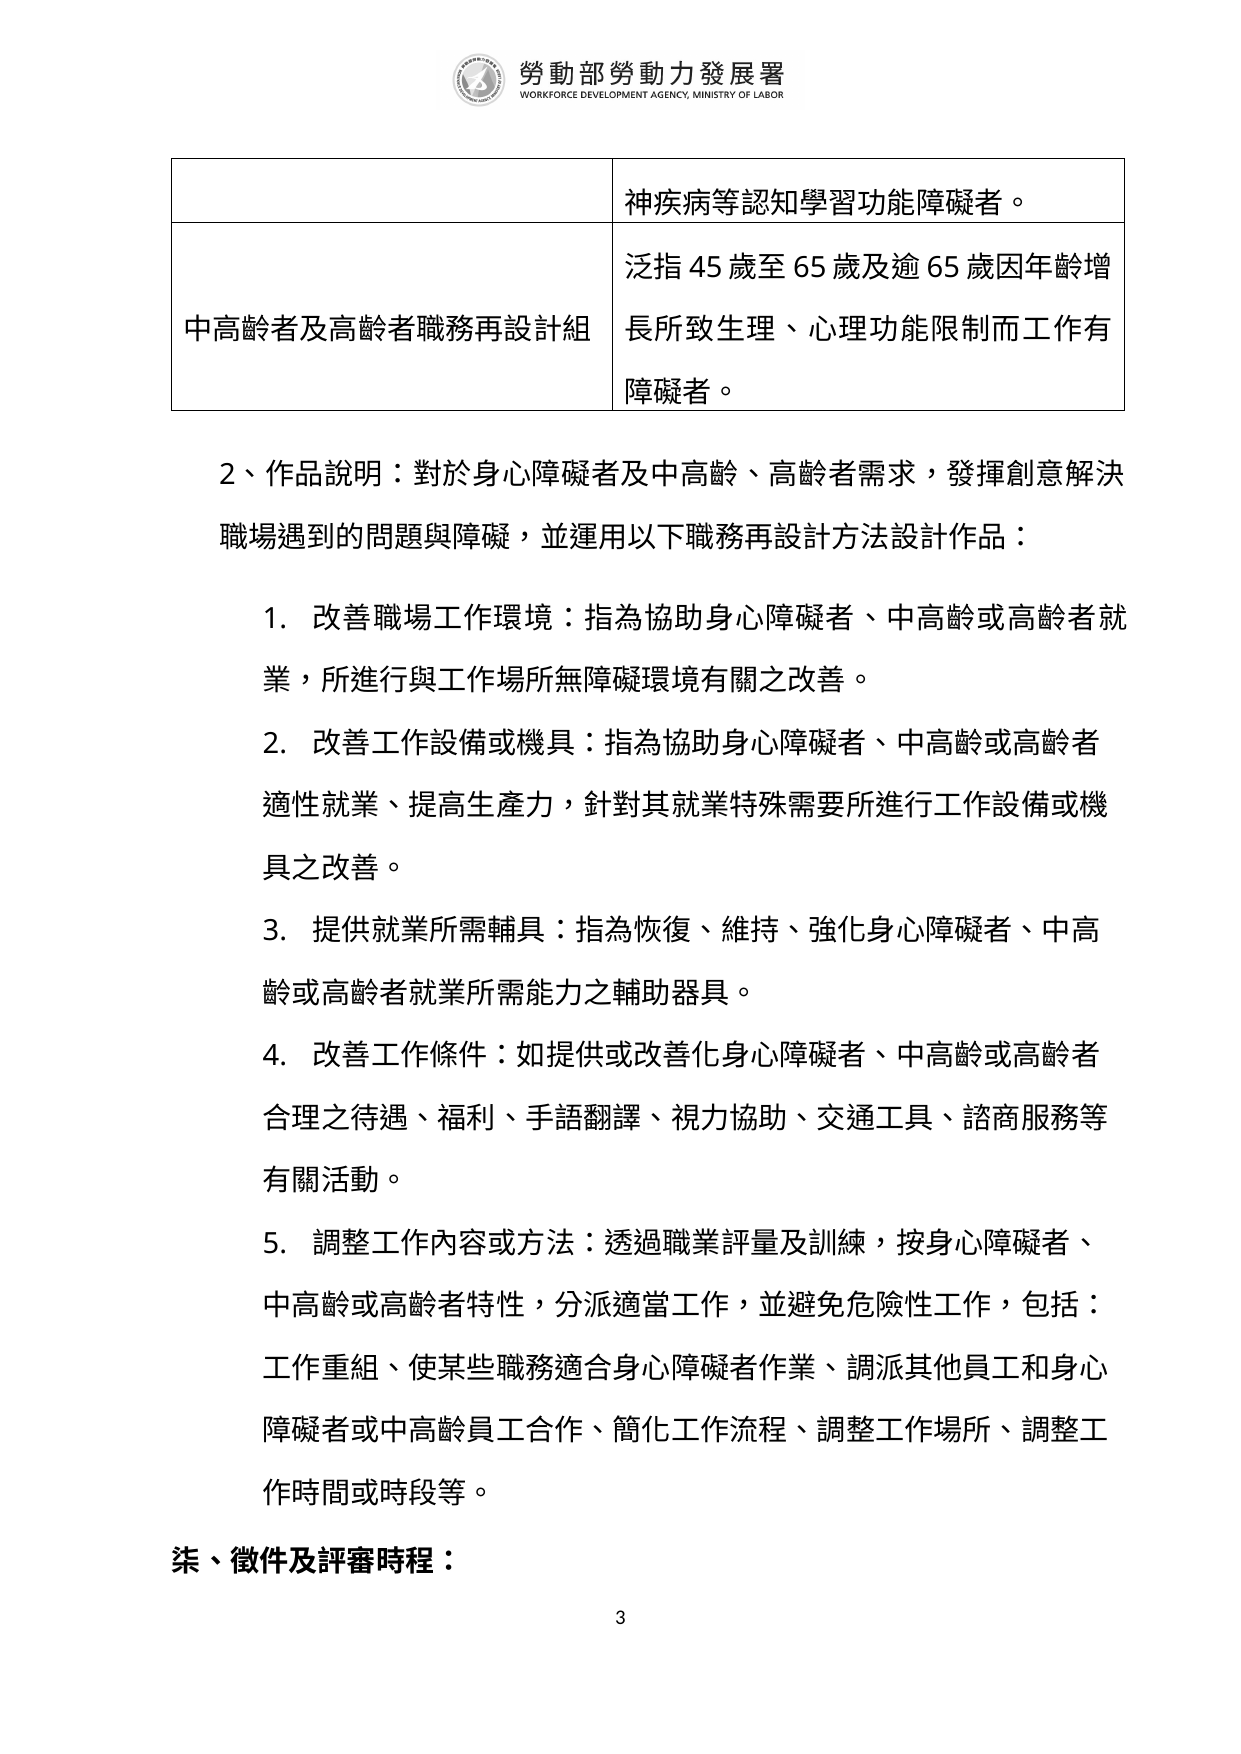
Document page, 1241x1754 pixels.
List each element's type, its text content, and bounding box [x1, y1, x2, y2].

list 徵件及評審時程： [172, 1517, 1128, 1579]
table_header 神疾病等認知學習功能障礙者。 [613, 159, 1124, 222]
table_cell 中高齡者及高齡者職務再設計組 [172, 223, 612, 410]
table_cell 泛指45歲至65歲及逾65歲因年齡增長所致生理、心理功能限制而工作有障礙者。 [613, 223, 1124, 410]
list 改善工作條件：如提供或改善化身心障礙者、中高齡或高齡者合理之待遇、福利、手語翻譯、視力協助、交通工具、諮商服務等有關活動。 [262, 1011, 1128, 1199]
list 改善工作設備或機具：指為協助身心障礙者、中高齡或高齡者適性就業、提高生產力，針對其就業特殊需要所進行工作設備或機具之改善。 [262, 699, 1128, 886]
table_header [172, 159, 612, 222]
list 調整工作內容或方法：透過職業評量及訓練，按身心障礙者、中高齡或高齡者特性，分派適當工作，並避免危險性工作，包括：工作重組、使某些職務適合身心障礙者作業、調派其他員工和身心障礙者或中高齡員工合作、簡化工作流程、調整工作場所、調整工作時間或時段等。 [262, 1199, 1128, 1511]
list 提供就業所需輔具：指為恢復、維持、強化身心障礙者、中高齡或高齡者就業所需能力之輔助器具。 [262, 886, 1128, 1011]
list 改善職場工作環境：指為協助身心障礙者、中高齡或高齡者就業，所進行與工作場所無障礙環境有關之改善。 [262, 574, 1128, 699]
list 作品說明：對於身心障礙者及中高齡、高齡者需求，發揮創意解決職場遇到的問題與障礙，並運用以下職務再設計方法設計作品： [219, 430, 1128, 555]
